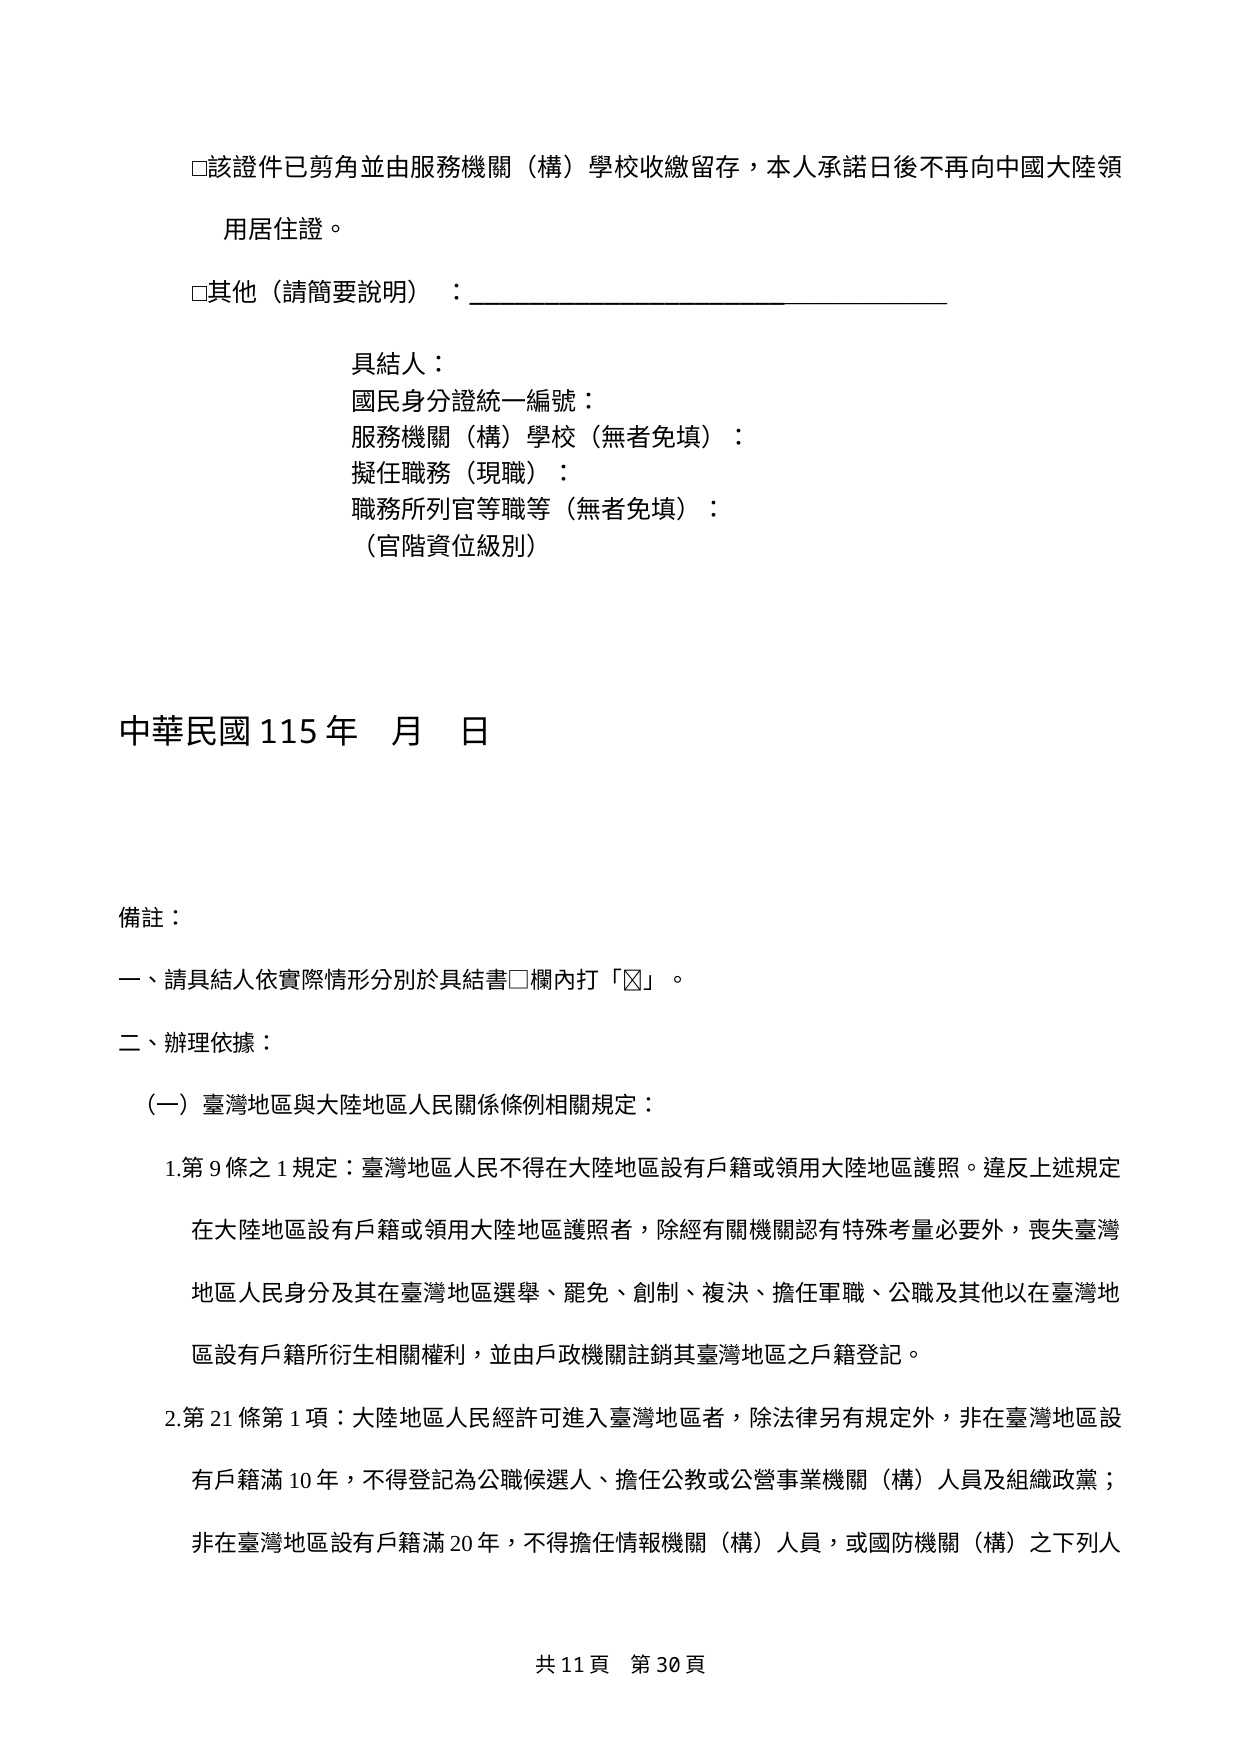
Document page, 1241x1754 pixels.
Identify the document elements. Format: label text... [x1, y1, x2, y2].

text 一、請具結人依實際情形分別於具結書□欄內打「」。 [118, 937, 1122, 1000]
text □其他（請簡要說明） ：__________________________________ [192, 249, 1122, 311]
text 擬任職務（現職）： [118, 454, 1122, 490]
text 1.第9條之1規定：臺灣地區人民不得在大陸地區設有戶籍或領用大陸地區護照。違反上述規定在大陸地區設有戶籍或領用大陸地區護照者，除經有關機關認有特殊考量必要外，喪失臺灣地區人民身分及其在臺灣地區選舉、罷免、創制、複決、擔任軍職、公職及其他以在臺灣地區設有戶籍所衍生相關權利，並由戶政機關註銷其臺灣地區之戶籍登記。 [164, 1125, 1122, 1375]
text 服務機關（構）學校（無者免填）： [118, 417, 1122, 454]
text 二、辦理依據： [118, 1000, 1122, 1062]
text （官階資位級別） [118, 526, 1122, 562]
text （一）臺灣地區與大陸地區人民關係條例相關規定： [133, 1062, 1122, 1125]
text 國民身分證統一編號： [118, 381, 1122, 417]
text 2.第21條第1項：大陸地區人民經許可進入臺灣地區者，除法律另有規定外，非在臺灣地區設有戶籍滿10年，不得登記為公職候選人、擔任公教或公營事業機關（構）人員及組織政黨；非在臺灣地區設有戶籍滿20年，不得擔任情報機關（構）人員，或國防機關（構）之下列人 [164, 1375, 1122, 1562]
text □該證件已剪角並由服務機關（構）學校收繳留存，本人承諾日後不再向中國大陸領用居住證。 [192, 124, 1122, 249]
text 具結人： [118, 345, 1122, 381]
text 中華民國115年 月 日 [118, 687, 1122, 750]
text 備註： [118, 875, 1122, 937]
text 職務所列官等職等（無者免填）： [118, 490, 1122, 526]
